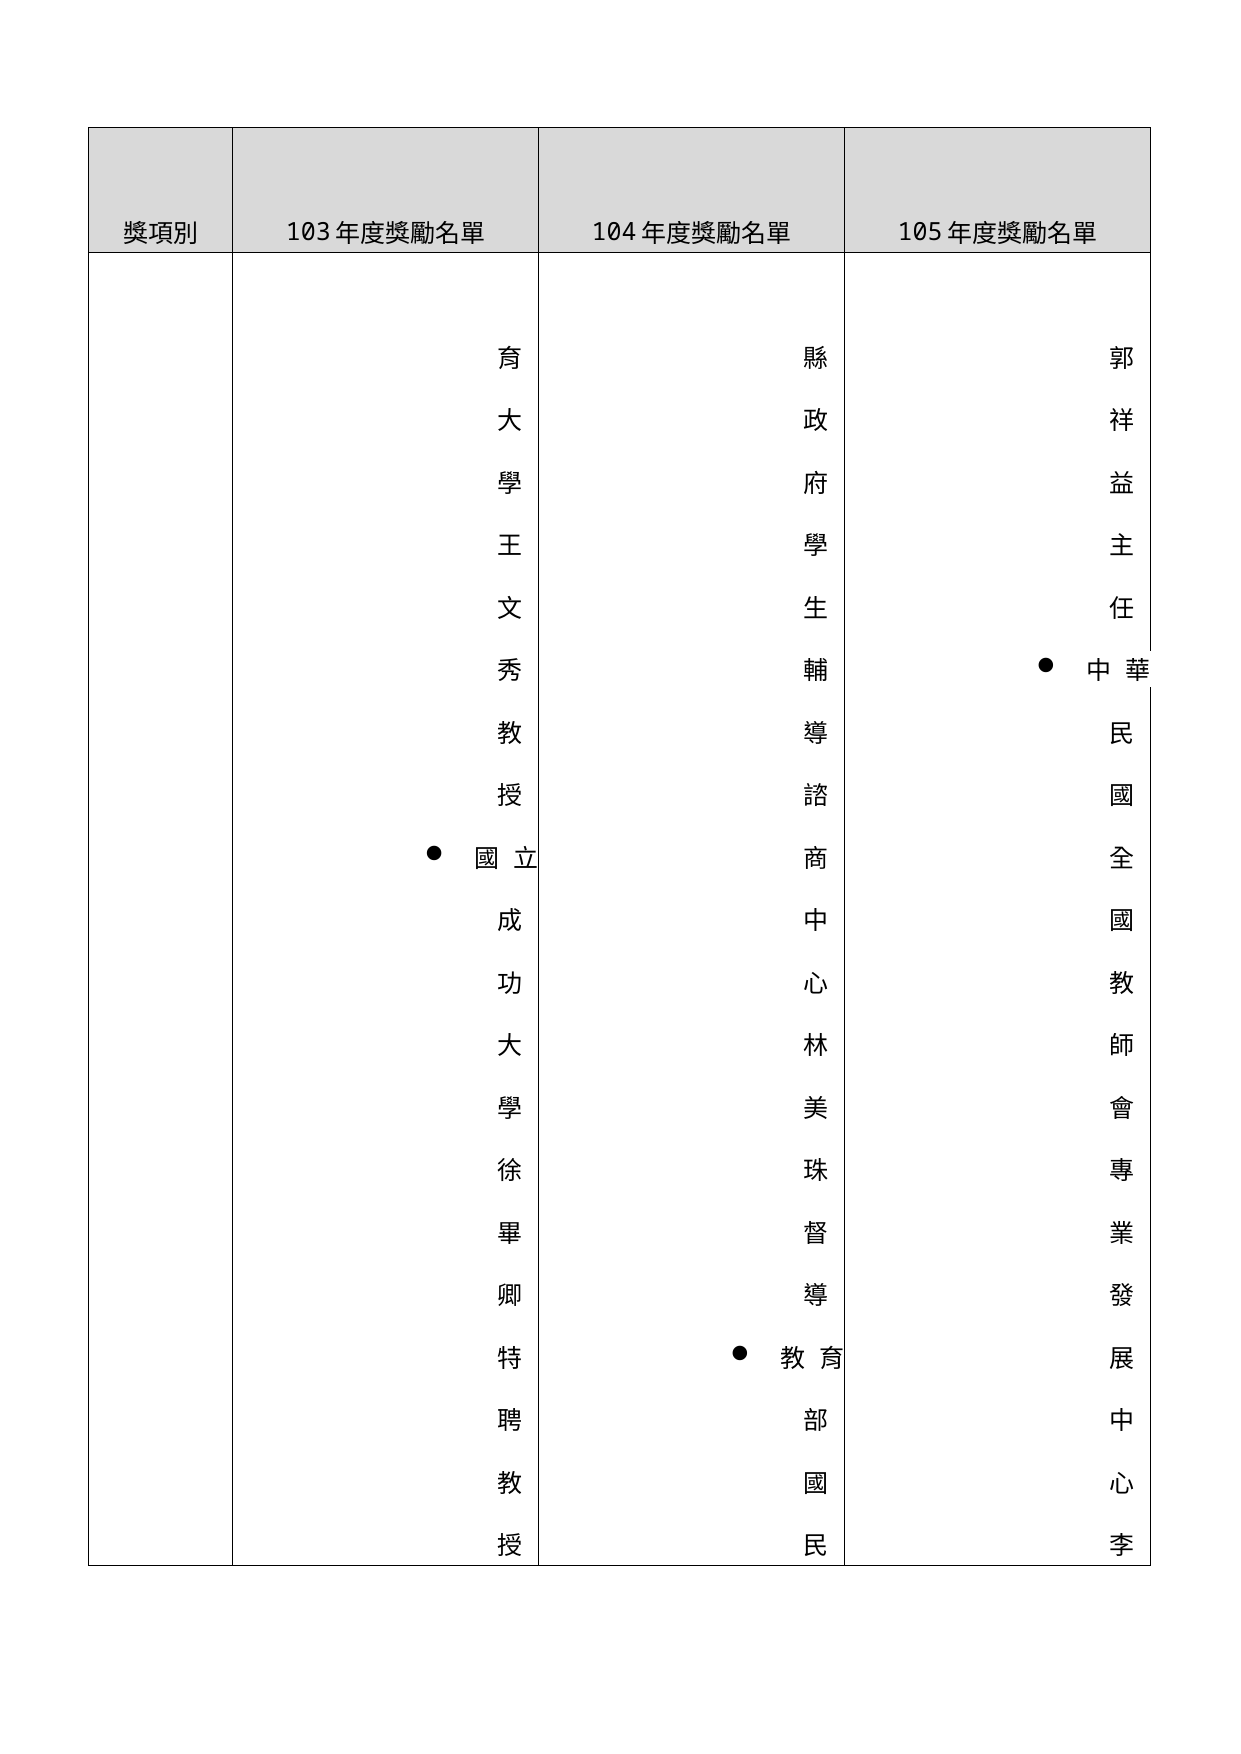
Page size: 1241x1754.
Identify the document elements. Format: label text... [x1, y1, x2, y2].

table_cell 國立臺灣大學學生事務處竇松林簡任秘書 世新大學羅燦煐教授 國立新竹教育大學王文秀教授 國立成功大學徐畢卿特聘教授 新竹市政府教育處黃玉梅科長 國立勤益科技大學李泰山副教授 臺南市政府教育局學生輔導諮商中心金梅仙主任 中臺科技大學林海清學術副校長 [233, 253, 538, 1564]
table_cell 教育部柯今尉專門委員 宜蘭縣政府吳殷宏輔導員 高雄市學生輔導諮商中心郭祥益主任 中華民國全國教師會專業發展中心李雅菁執行長 新北市政府教育局魏素鄉聘任督學 亞洲大學柯慧貞副校長 高苑科技大學鄭淑芬主任 葳格學校財團法人臺中市葳格高級中學許焴楨總校長（104年度擔任國立臺中高級工業職業學校校長） 國立和美實驗學校李重毅校長 雲林縣斗六市石榴國民小學顏錦惠校長 [845, 253, 1150, 1564]
table_header 104年度獎勵名單 [539, 128, 844, 252]
table_cell [89, 253, 232, 1564]
table_header 獎項別 [89, 128, 232, 252]
table_cell 高雄市立左營高級中學李佩珊教師 宜蘭縣立五結國民中學張振源校長 花蓮縣政府學生輔導諮商中心林美珠督導 教育部國民及學前教育署黃秀茶科長 國立中興大學歐聖榮學務長 德霖技術學院羅仕鵬校長 中山醫學大學吳蕙君教官 國立成功大學林啟禎特聘教授 國立嘉義大學姜得勝教授 [539, 253, 844, 1564]
table_header 103年度獎勵名單 [233, 128, 538, 252]
table_header 105年度獎勵名單 [845, 128, 1150, 252]
